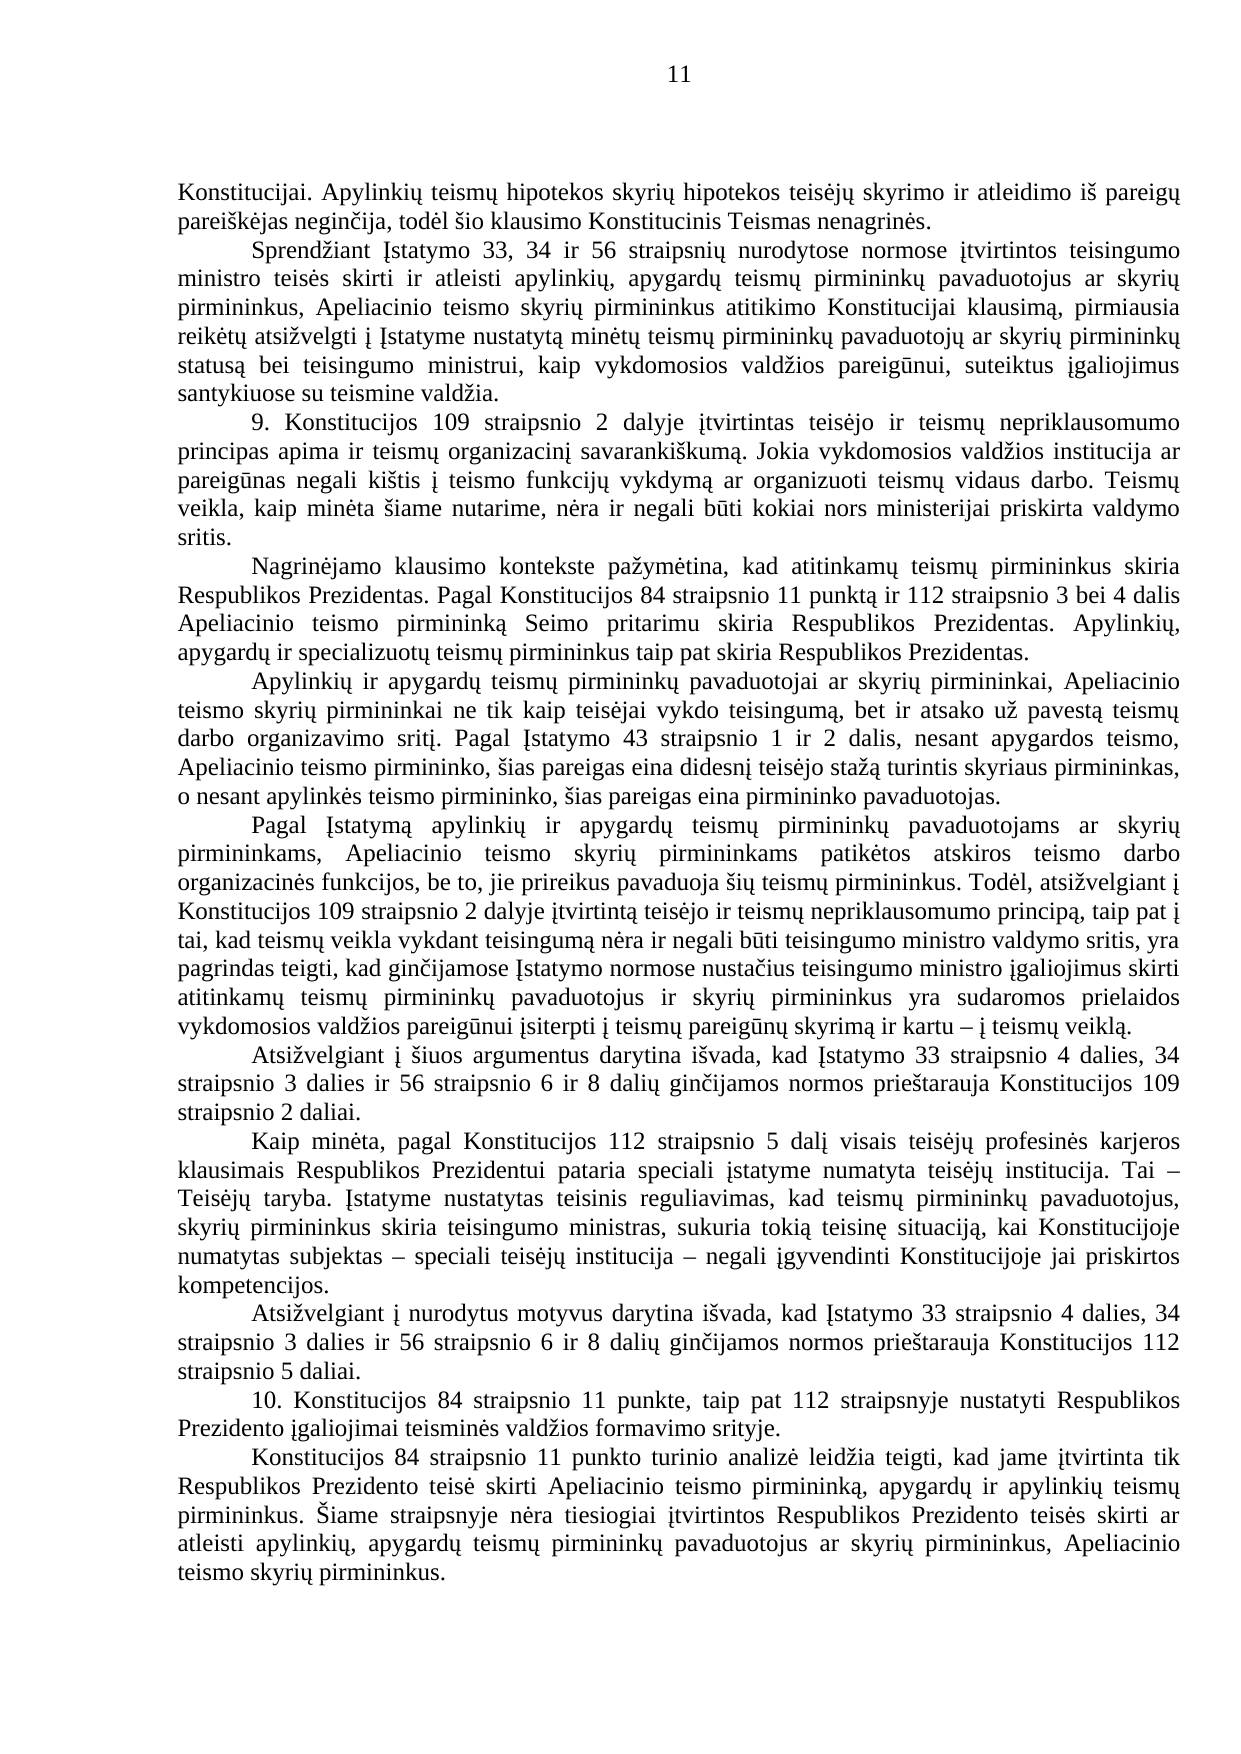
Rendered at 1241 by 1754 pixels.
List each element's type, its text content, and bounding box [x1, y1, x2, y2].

text Sprendžiant Įstatymo 33, 34 ir 56 straipsnių nurodytose normose įtvirtintos teisingumo ministro teisės skirti ir atleisti apylinkių, apygardų teismų pirmininkų pavaduotojus ar skyrių pirmininkus, Apeliacinio teismo skyrių pirmininkus atitikimo Konstitucijai klausimą, pirmiausia reikėtų atsižvelgti į Įstatyme nustatytą minėtų teismų pirmininkų pavaduotojų ar skyrių pirmininkų statusą bei teisingumo ministrui, kaip vykdomosios valdžios pareigūnui, suteiktus įgaliojimus santykiuose su teismine valdžia. [177, 235, 1181, 407]
text Konstitucijai. Apylinkių teismų hipotekos skyrių hipotekos teisėjų skyrimo ir atleidimo iš pareigų pareiškėjas neginčija, todėl šio klausimo Konstitucinis Teismas nenagrinės. [177, 177, 1181, 235]
text Kaip minėta, pagal Konstitucijos 112 straipsnio 5 dalį visais teisėjų profesinės karjeros klausimais Respublikos Prezidentui pataria speciali įstatyme numatyta teisėjų institucija. Tai – Teisėjų taryba. Įstatyme nustatytas teisinis reguliavimas, kad teismų pirmininkų pavaduotojus, skyrių pirmininkus skiria teisingumo ministras, sukuria tokią teisinę situaciją, kai Konstitucijoje numatytas subjektas – speciali teisėjų institucija – negali įgyvendinti Konstitucijoje jai priskirtos kompetencijos. [177, 1126, 1181, 1298]
text Nagrinėjamo klausimo kontekste pažymėtina, kad atitinkamų teismų pirmininkus skiria Respublikos Prezidentas. Pagal Konstitucijos 84 straipsnio 11 punktą ir 112 straipsnio 3 bei 4 dalis Apeliacinio teismo pirmininką Seimo pritarimu skiria Respublikos Prezidentas. Apylinkių, apygardų ir specializuotų teismų pirmininkus taip pat skiria Respublikos Prezidentas. [177, 551, 1181, 666]
text 10. Konstitucijos 84 straipsnio 11 punkte, taip pat 112 straipsnyje nustatyti Respublikos Prezidento įgaliojimai teisminės valdžios formavimo srityje. [177, 1385, 1181, 1442]
text Apylinkių ir apygardų teismų pirmininkų pavaduotojai ar skyrių pirmininkai, Apeliacinio teismo skyrių pirmininkai ne tik kaip teisėjai vykdo teisingumą, bet ir atsako už pavestą teismų darbo organizavimo sritį. Pagal Įstatymo 43 straipsnio 1 ir 2 dalis, nesant apygardos teismo, Apeliacinio teismo pirmininko, šias pareigas eina didesnį teisėjo stažą turintis skyriaus pirmininkas, o nesant apylinkės teismo pirmininko, šias pareigas eina pirmininko pavaduotojas. [177, 666, 1181, 810]
text 9. Konstitucijos 109 straipsnio 2 dalyje įtvirtintas teisėjo ir teismų nepriklausomumo principas apima ir teismų organizacinį savarankiškumą. Jokia vykdomosios valdžios institucija ar pareigūnas negali kištis į teismo funkcijų vykdymą ar organizuoti teismų vidaus darbo. Teismų veikla, kaip minėta šiame nutarime, nėra ir negali būti kokiai nors ministerijai priskirta valdymo sritis. [177, 407, 1181, 551]
text Atsižvelgiant į nurodytus motyvus darytina išvada, kad Įstatymo 33 straipsnio 4 dalies, 34 straipsnio 3 dalies ir 56 straipsnio 6 ir 8 dalių ginčijamos normos prieštarauja Konstitucijos 112 straipsnio 5 daliai. [177, 1298, 1181, 1385]
text Atsižvelgiant į šiuos argumentus darytina išvada, kad Įstatymo 33 straipsnio 4 dalies, 34 straipsnio 3 dalies ir 56 straipsnio 6 ir 8 dalių ginčijamos normos prieštarauja Konstitucijos 109 straipsnio 2 daliai. [177, 1040, 1181, 1126]
text Konstitucijos 84 straipsnio 11 punkto turinio analizė leidžia teigti, kad jame įtvirtinta tik Respublikos Prezidento teisė skirti Apeliacinio teismo pirmininką, apygardų ir apylinkių teismų pirmininkus. Šiame straipsnyje nėra tiesiogiai įtvirtintos Respublikos Prezidento teisės skirti ar atleisti apylinkių, apygardų teismų pirmininkų pavaduotojus ar skyrių pirmininkus, Apeliacinio teismo skyrių pirmininkus. [177, 1442, 1181, 1586]
text Pagal Įstatymą apylinkių ir apygardų teismų pirmininkų pavaduotojams ar skyrių pirmininkams, Apeliacinio teismo skyrių pirmininkams patikėtos atskiros teismo darbo organizacinės funkcijos, be to, jie prireikus pavaduoja šių teismų pirmininkus. Todėl, atsižvelgiant į Konstitucijos 109 straipsnio 2 dalyje įtvirtintą teisėjo ir teismų nepriklausomumo principą, taip pat į tai, kad teismų veikla vykdant teisingumą nėra ir negali būti teisingumo ministro valdymo sritis, yra pagrindas teigti, kad ginčijamose Įstatymo normose nustačius teisingumo ministro įgaliojimus skirti atitinkamų teismų pirmininkų pavaduotojus ir skyrių pirmininkus yra sudaromos prielaidos vykdomosios valdžios pareigūnui įsiterpti į teismų pareigūnų skyrimą ir kartu – į teismų veiklą. [177, 810, 1181, 1040]
